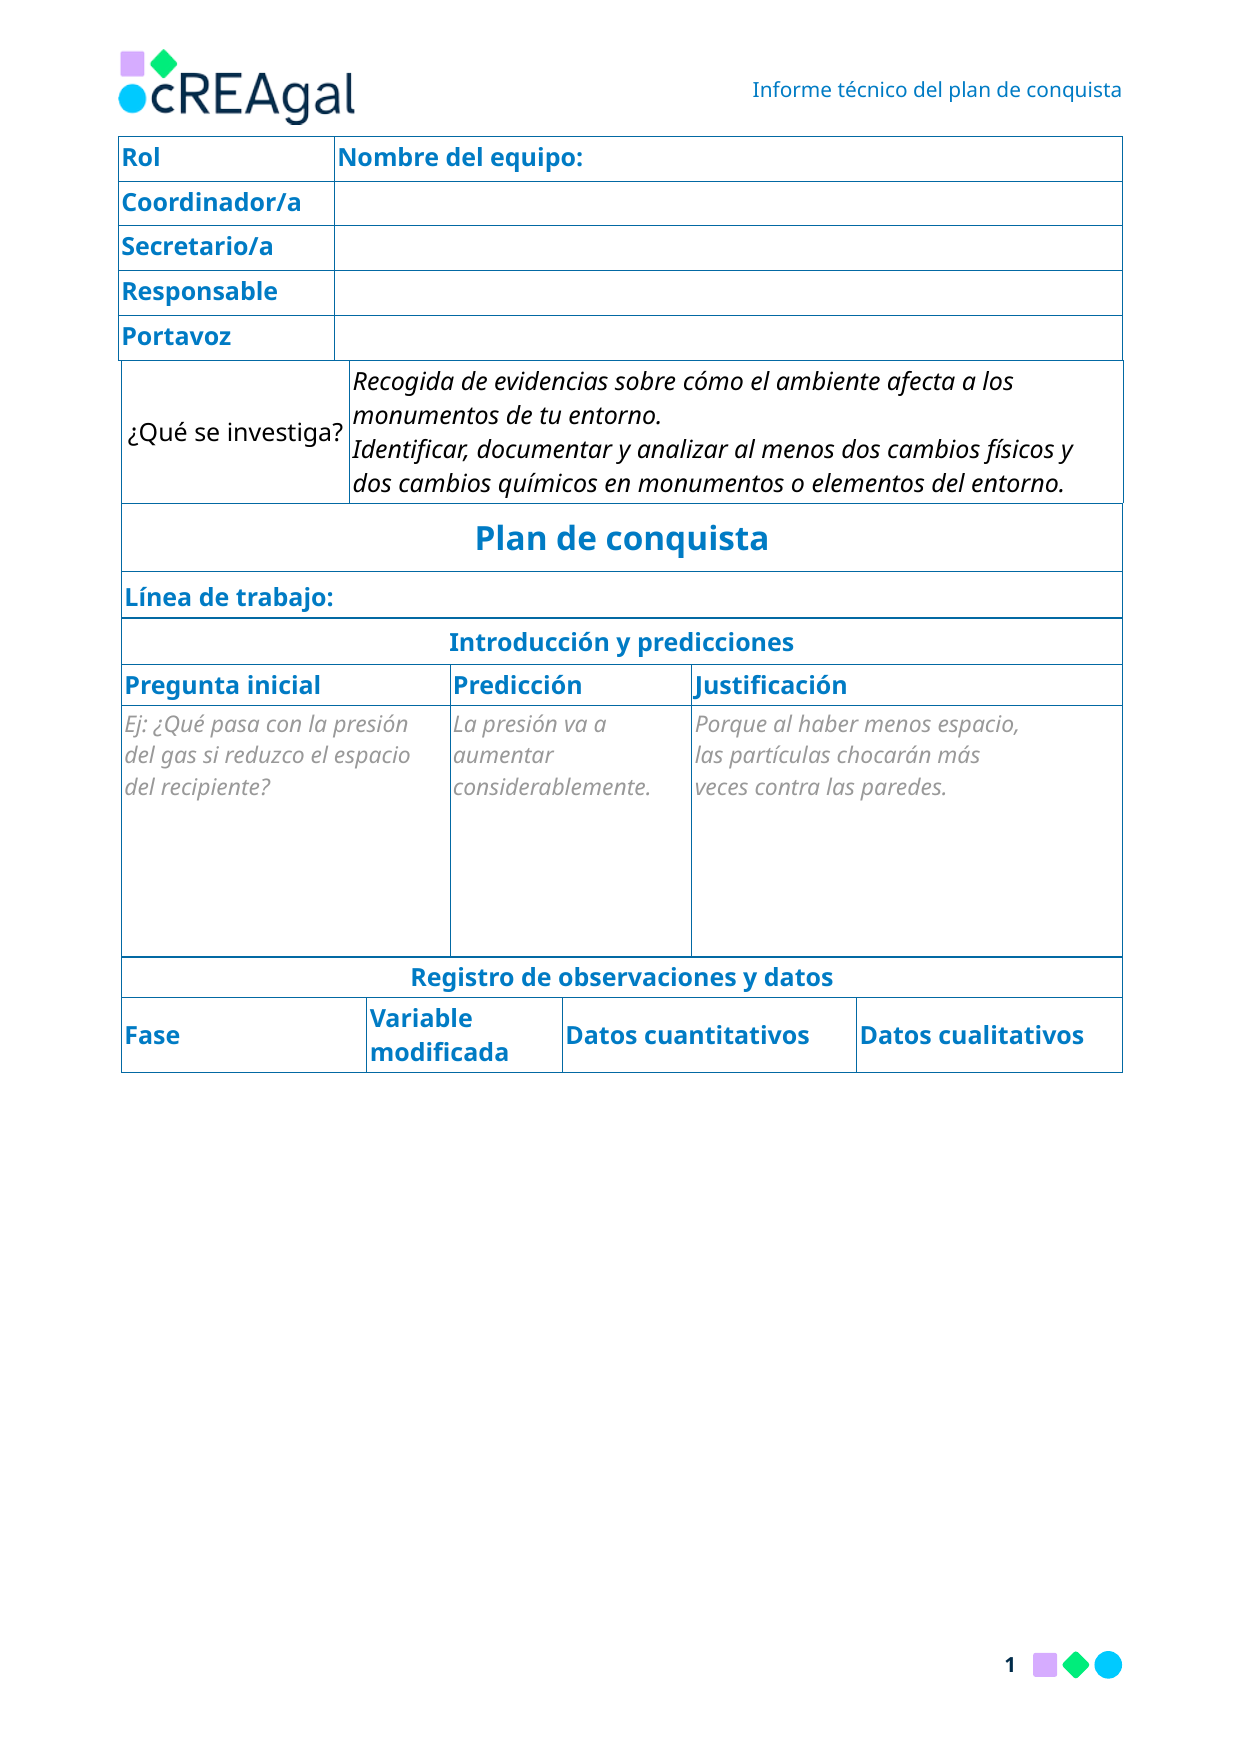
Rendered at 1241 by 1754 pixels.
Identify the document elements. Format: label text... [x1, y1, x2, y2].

table_header Plan de conquista [122, 504, 1122, 571]
table_cell Pregunta inicial [122, 665, 450, 705]
table_header ¿Qué se investiga? [122, 361, 349, 503]
table_header Recogida de evidencias sobre cómo el ambiente afecta a los monumentos de tu entorno. Identificar, documentar y analizar al menos dos cambios físicos y dos cambios químicos en monumentos o elementos del entorno. [350, 361, 1123, 503]
table_cell Predicción [451, 665, 691, 705]
table_cell Ej: ¿Qué pasa con la presión del gas si reduzco el espacio del recipiente? [122, 706, 450, 956]
table_cell Variable modificada [367, 998, 562, 1071]
table_cell Datos cualitativos [857, 998, 1122, 1071]
picture [118, 49, 355, 125]
table_cell Secretario/a [119, 226, 334, 270]
table_cell La presión va a aumentar considerablemente. [451, 706, 691, 956]
table_header Nombre del equipo: [335, 137, 1122, 181]
table_cell Justificación [692, 665, 1122, 705]
table_cell Datos cuantitativos [563, 998, 856, 1071]
table_cell Porque al haber menos espacio, las partículas chocarán más veces contra las paredes. [692, 706, 1122, 956]
table_header Rol [119, 137, 334, 181]
table_cell Portavoz [119, 316, 334, 359]
table_cell [335, 182, 1122, 225]
table_header Registro de observaciones y datos [122, 958, 1122, 997]
table_cell Fase [122, 998, 366, 1071]
table_cell Coordinador/a [119, 182, 334, 225]
table_cell Línea de trabajo: [122, 572, 1122, 617]
table_cell Responsable [119, 271, 334, 315]
table_cell [335, 271, 1122, 315]
table_header Introducción y predicciones [122, 619, 1122, 664]
table_cell [335, 316, 1122, 359]
table_cell [335, 226, 1122, 270]
